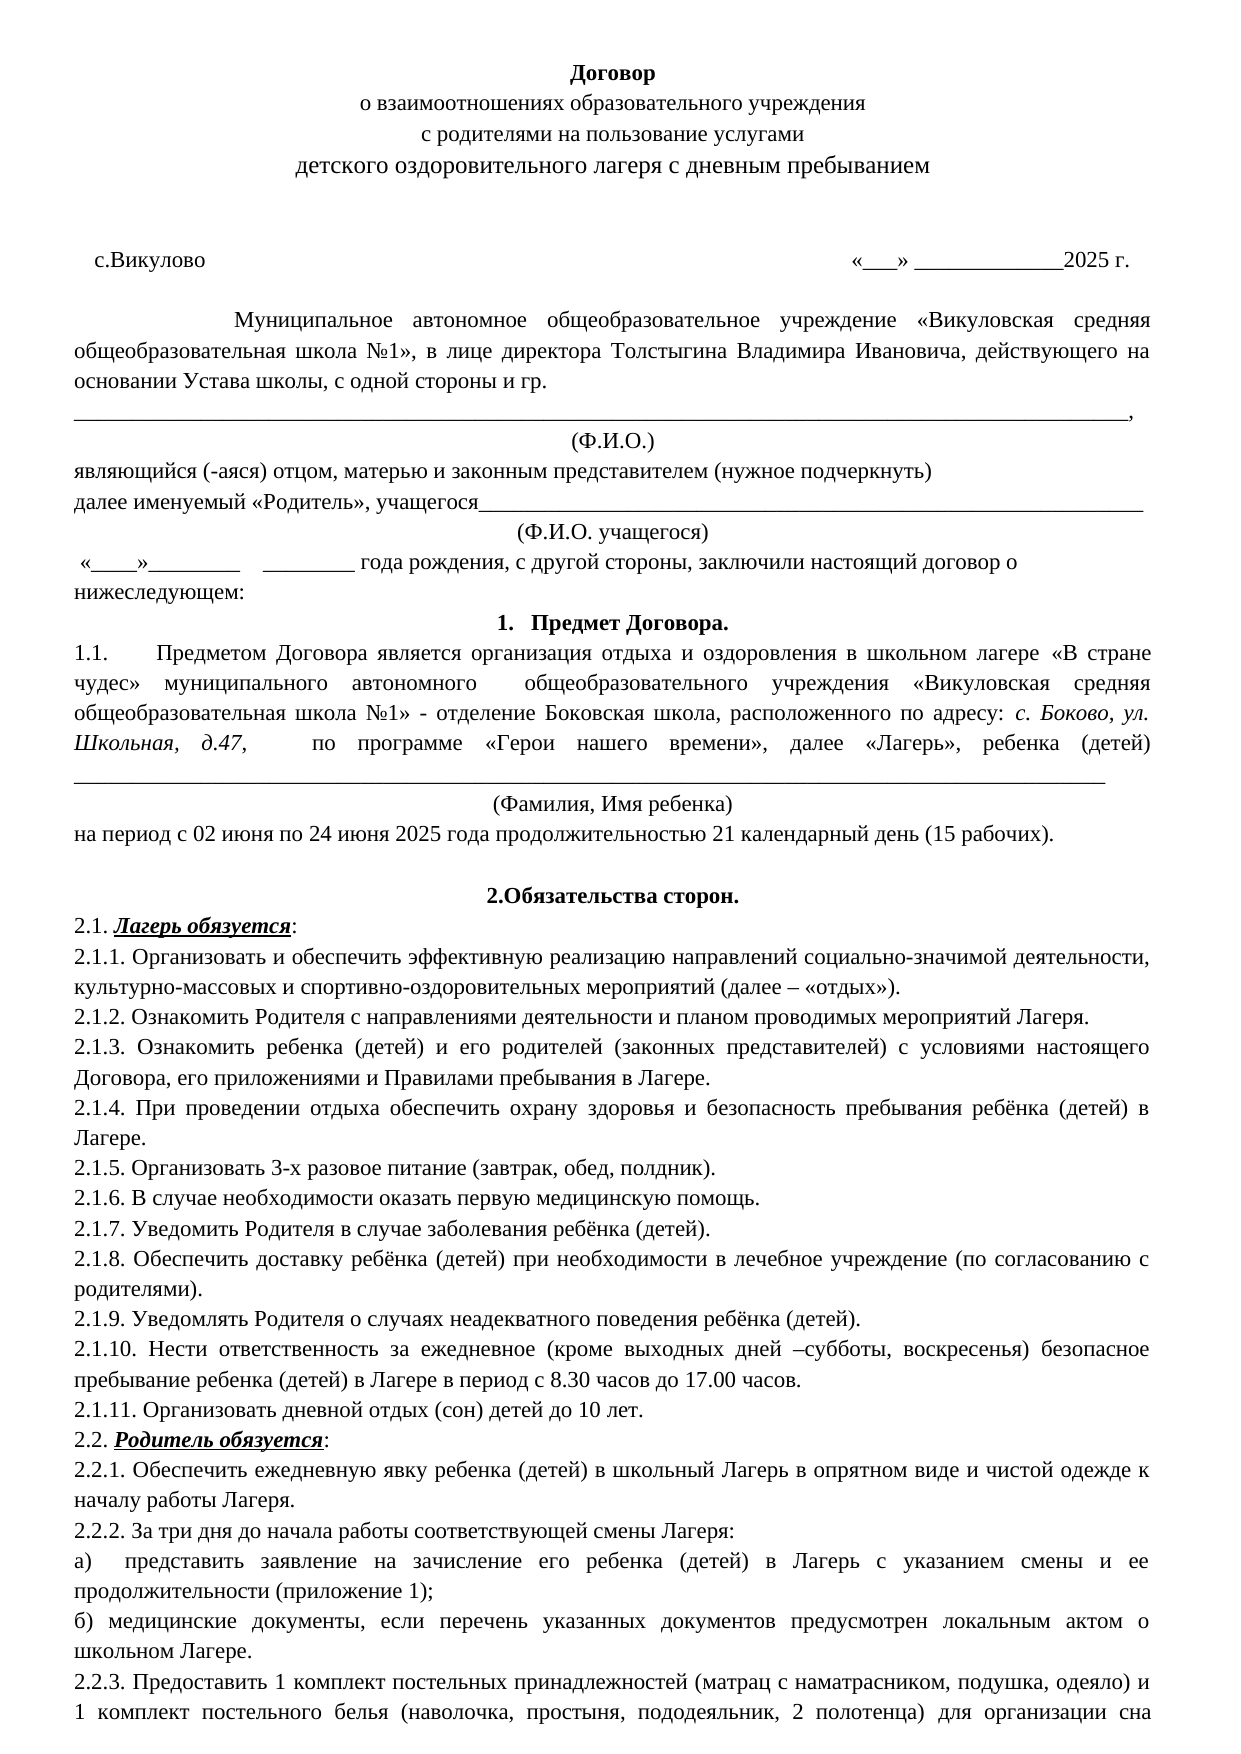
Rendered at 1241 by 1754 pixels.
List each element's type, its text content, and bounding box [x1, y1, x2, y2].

text 2.1.5. Организовать 3-х разовое питание (завтрак, обед, полдник). [74, 1154, 1152, 1181]
text б) медицинские документы, если перечень указанных документов предусмотрен локальным актом о школьном Лагере. [74, 1607, 1152, 1664]
text 2.1.1. Организовать и обеспечить эффективную реализацию направлений социально-значимой деятельности, культурно-массовых и спортивно-оздоровительных мероприятий (далее – «отдых»). [74, 943, 1152, 999]
text (Фамилия, Имя ребенка) [74, 790, 1152, 816]
text ____________________________________________________________________________________________, [74, 397, 1152, 423]
text 2.1.10. Нести ответственность за ежедневное (кроме выходных дней –субботы, воскресенья) безопасное пребывание ребенка (детей) в Лагере в период с 8.30 часов до 17.00 часов. [74, 1336, 1152, 1392]
text «____»________ ________ года рождения, с другой стороны, заключили настоящий договор о нижеследующем: [74, 548, 1152, 605]
text 2.1.2. Ознакомить Родителя с направлениями деятельности и планом проводимых мероприятий Лагеря. [74, 1003, 1152, 1029]
text 2.1.7. Уведомить Родителя в случае заболевания ребёнка (детей). [74, 1215, 1152, 1241]
text 2.Обязательства сторон. [74, 882, 1152, 909]
text с.Викулово «___» _____________2025 г. [74, 246, 1152, 272]
text 2.1.6. В случае необходимости оказать первую медицинскую помощь. [74, 1184, 1152, 1211]
text с родителями на пользование услугами [74, 119, 1152, 146]
text на период с 02 июня по 24 июня 2025 года продолжительностью 21 календарный день (15 рабочих). [74, 820, 1152, 846]
text 2.2.2. За три дня до начала работы соответствующей смены Лагеря: [74, 1517, 1152, 1543]
text о взаимоотношениях образовательного учреждения [74, 89, 1152, 116]
text 1. Предмет Договора. [74, 608, 1152, 635]
text 2.2.1. Обеспечить ежедневную явку ребенка (детей) в школьный Лагерь в опрятном виде и чистой одежде к началу работы Лагеря. [74, 1456, 1152, 1513]
text Муниципальное автономное общеобразовательное учреждение «Викуловская средняя общеобразовательная школа №1», в лице директора Толстыгина Владимира Ивановича, действующего на основании Устава школы, с одной стороны и гр. [74, 306, 1152, 393]
text 1.1. Предметом Договора является организация отдыха и оздоровления в школьном лагере «В стране чудес» муниципального автономного общеобразовательного учреждения «Викуловская средняя общеобразовательная школа №1» - отделение Боковская школа, расположенного по адресу: с. Боково, ул. Школьная, д.47, по программе «Герои нашего времени», далее «Лагерь», ребенка (детей) __________________________________________________________________________________________ [74, 639, 1152, 786]
text детского оздоровительного лагеря с дневным пребыванием [74, 150, 1152, 178]
text (Ф.И.О.) [74, 427, 1152, 454]
text 2.2.3. Предоставить 1 комплект постельных принадлежностей (матрац с наматрасником, подушка, одеяло) и 1 комплект постельного белья (наволочка, простыня, пододеяльник, 2 полотенца) для организации сна [74, 1668, 1152, 1724]
text 2.1.4. При проведении отдыха обеспечить охрану здоровья и безопасность пребывания ребёнка (детей) в Лагере. [74, 1094, 1152, 1150]
text Договор [74, 59, 1152, 86]
text 2.2. Родитель обязуется: [74, 1426, 1152, 1452]
text 2.1.9. Уведомлять Родителя о случаях неадекватного поведения ребёнка (детей). [74, 1305, 1152, 1332]
text 2.1. Лагерь обязуется: [74, 913, 1152, 939]
text (Ф.И.О. учащегося) [74, 518, 1152, 544]
text далее именуемый «Родитель», учащегося__________________________________________________________ [74, 488, 1152, 514]
text а) представить заявление на зачисление его ребенка (детей) в Лагерь с указанием смены и ее продолжительности (приложение 1); [74, 1547, 1152, 1603]
text 2.1.8. Обеспечить доставку ребёнка (детей) при необходимости в лечебное учреждение (по согласованию с родителями). [74, 1245, 1152, 1301]
text являющийся (-аяся) отцом, матерью и законным представителем (нужное подчеркнуть) [74, 457, 1152, 484]
text 2.1.11. Организовать дневной отдых (сон) детей до 10 лет. [74, 1396, 1152, 1422]
text 2.1.3. Ознакомить ребенка (детей) и его родителей (законных представителей) с условиями настоящего Договора, его приложениями и Правилами пребывания в Лагере. [74, 1033, 1152, 1090]
